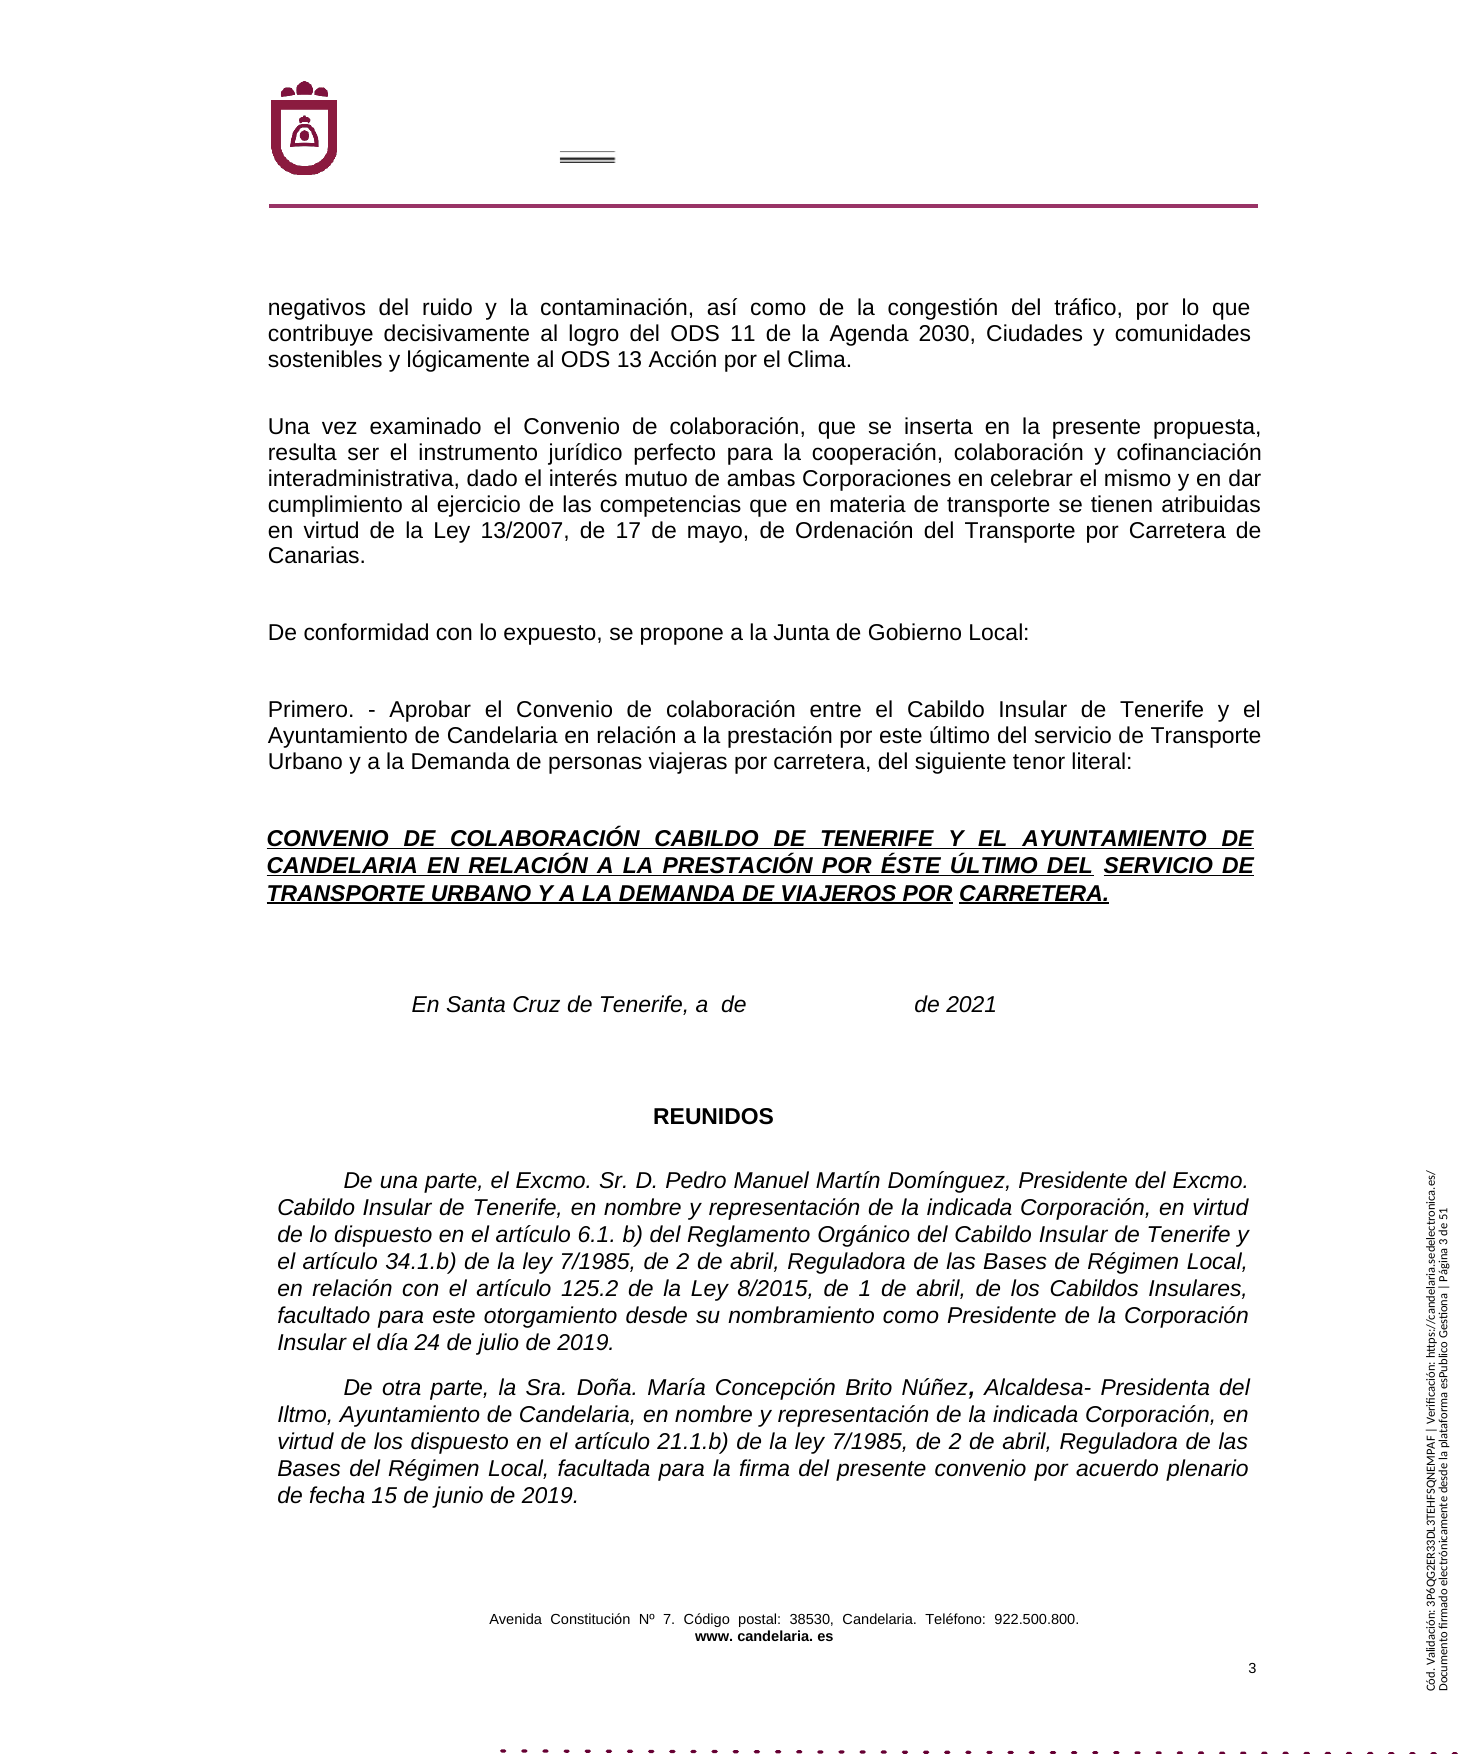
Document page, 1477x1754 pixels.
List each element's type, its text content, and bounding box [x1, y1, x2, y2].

text CONVENIO DE COLABORACIÓN CABILDO DE TENERIFE Y EL AYUNTAMIENTO DE [266, 825, 1254, 848]
text negativos del ruido y la contaminación, así como de la congestión del tráfico, por lo que contribuye decisivamente al logro del ODS 11 de la Agenda 2030, Ciudades y comunidades sostenibles y lógicamente al ODS 13 Acción por el Clima. [268, 294, 1252, 372]
text Una vez examinado el Convenio de colaboración, que se inserta en la presente propuesta, resulta ser el instrumento jurídico perfecto para la cooperación, colaboración y cofinanciación interadministrativa, dado el interés mutuo de ambas Corporaciones en celebrar el mismo y en dar cumplimiento al ejercicio de las competencias que en materia de transporte se tienen atribuidas en virtud de la Ley 13/2007, de 17 de mayo, de Ordenación del Transporte por Carretera de Canarias. [268, 414, 1262, 569]
text CANDELARIA EN RELACIÓN A LA PRESTACIÓN POR ÉSTE ÚLTIMO DEL SERVICIO DE TRANSPORTE URBANO Y A LA DEMANDA DE VIAJEROS POR CARRETERA. [266, 849, 1254, 906]
text De una parte, el Excmo. Sr. D. Pedro Manuel Martín Domínguez, Presidente del Excmo. Cabildo Insular de Tenerife, en nombre y representación de la indicada Corporación, en virtud de lo dispuesto en el artículo 6.1. b) del Reglamento Orgánico del Cabildo Insular de Tenerife y el artículo 34.1.b) de la ley 7/1985, de 2 de abril, Reguladora de las Bases de Régimen Local, en relación con el artículo 125.2 de la Ley 8/2015, de 1 de abril, de los Cabildos Insulares, facultado para este otorgamiento desde su nombramiento como Presidente de la Corporación Insular el día 24 de julio de 2019. [277, 1167, 1252, 1355]
text De conformidad con lo expuesto, se propone a la Junta de Gobierno Local: [268, 620, 1262, 646]
text Primero. - Aprobar el Convenio de colaboración entre el Cabildo Insular de Tenerife y el Ayuntamiento de Candelaria en relación a la prestación por este último del servicio de Transporte Urbano y a la Demanda de personas viajeras por carretera, del siguiente tenor literal: [268, 697, 1262, 774]
text En Santa Cruz de Tenerife, a de de 2021 [230, 991, 1269, 1018]
text REUNIDOS [532, 1103, 1263, 1130]
text De otra parte, la Sra. Doña. María Concepción Brito Núñez, Alcaldesa- Presidenta del Iltmo, Ayuntamiento de Candelaria, en nombre y representación de la indicada Corporación, en virtud de los dispuesto en el artículo 21.1.b) de la ley 7/1985, de 2 de abril, Reguladora de las Bases del Régimen Local, facultada para la firma del presente convenio por acuerdo plenario de fecha 15 de junio de 2019. [277, 1374, 1252, 1509]
